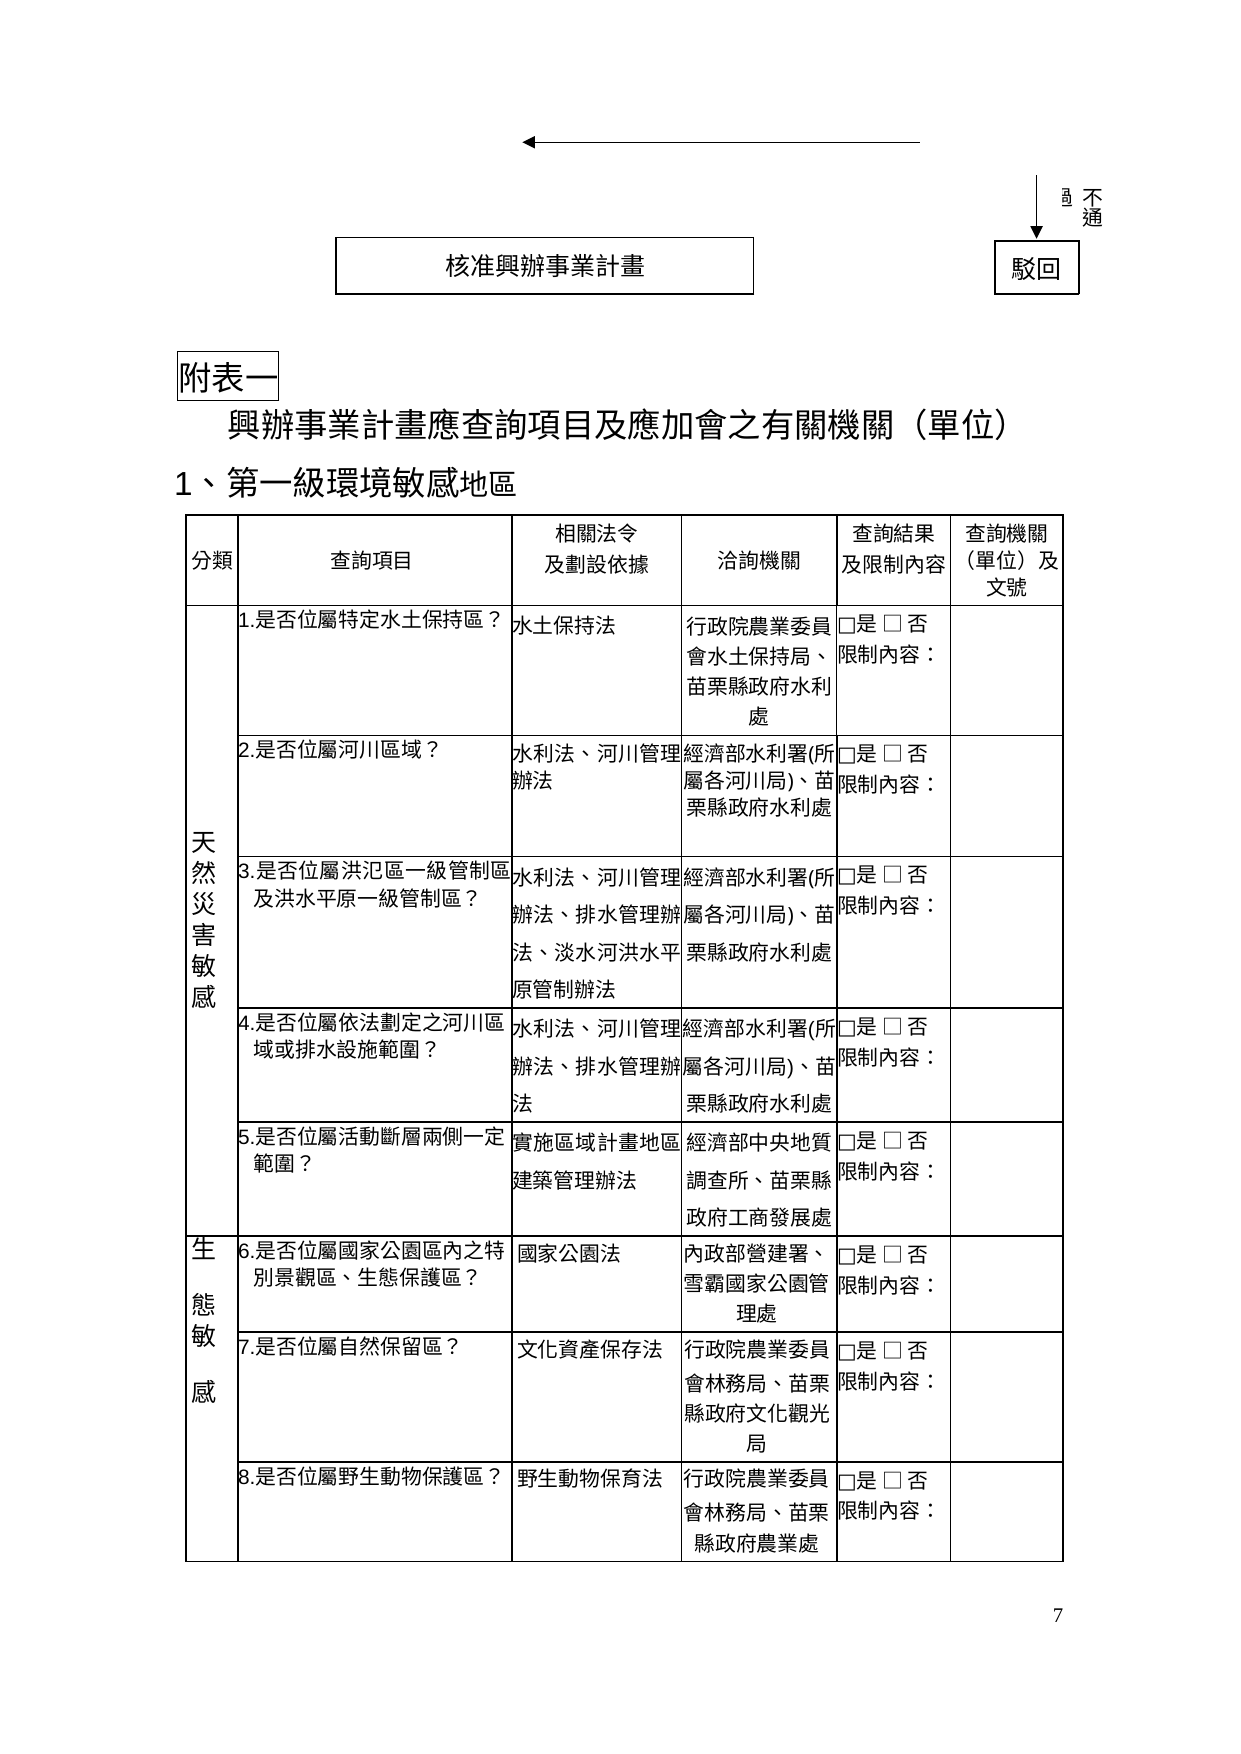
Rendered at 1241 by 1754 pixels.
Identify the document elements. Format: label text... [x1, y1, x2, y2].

table_cell 2.是否位屬河川區域？ [239, 736, 511, 856]
table_cell [951, 1009, 1062, 1121]
table_cell 5.是否位屬活動斷層兩側一定範圍？ [239, 1123, 511, 1235]
text [279, 359, 1063, 398]
table_cell 8.是否位屬野生動物保護區？ [239, 1463, 511, 1561]
table_cell 1.是否位屬特定水土保持區？ [239, 606, 511, 734]
table_header 查詢結果 及限制內容 [838, 516, 950, 604]
table_cell 經濟部中央地質調查所、苗栗縣政府工商發展處 [682, 1123, 836, 1235]
text 附表一 [178, 359, 278, 398]
table_cell □是 □ 否 限制內容： [838, 1123, 950, 1235]
table_cell [951, 1123, 1062, 1235]
table_cell 國家公園法 [513, 1237, 681, 1331]
table_cell □是 □ 否 限制內容： [837, 606, 950, 734]
table_cell [951, 1333, 1062, 1461]
table_cell 經濟部水利署(所屬各河川局)、苗栗縣政府水利處 [682, 736, 836, 856]
table_cell □是 □ 否 限制內容： [838, 1333, 950, 1461]
table_header 查詢項目 [239, 516, 511, 604]
table_cell □是 □ 否 限制內容： [838, 1237, 950, 1331]
table_cell 行政院農業委員 會林務局、苗栗縣政府文化觀光局 [682, 1333, 836, 1461]
table_cell 天 然 災 害 敏 感 [187, 606, 237, 1235]
table_cell 水土保持法 [513, 606, 681, 734]
table_cell 內政部營建署、雪霸國家公園管理處 [682, 1237, 836, 1331]
table_cell [951, 736, 1062, 856]
table_cell 3.是否位屬洪氾區一級管制區及洪水平原一級管制區？ [239, 857, 511, 1007]
text 1、第一級環境敏感地區 [165, 466, 1063, 503]
table_cell [951, 1463, 1062, 1561]
table_cell 水利法、河川管理辦法、排水管理辦法 [513, 1009, 681, 1121]
table_header 分類 [187, 516, 237, 604]
text 不通過 [1063, 186, 1108, 247]
table_cell 行政院農業委員會水土保持局、苗栗縣政府水利處 [682, 606, 836, 734]
table_header 查詢機關（單位）及文號 [951, 516, 1062, 604]
table_header 洽詢機關 [682, 516, 836, 604]
table_header 相關法令 及劃設依據 [513, 516, 681, 604]
table_cell 經濟部水利署(所屬各河川局)、苗栗縣政府水利處 [682, 1009, 836, 1121]
table_cell □是 □ 否 限制內容： [838, 736, 950, 856]
table_cell 經濟部水利署(所屬各河川局)、苗栗縣政府水利處 [682, 857, 836, 1007]
table_cell □是 □ 否 限制內容： [838, 857, 950, 1007]
table_cell 行政院農業委員 會林務局、苗栗縣政府農業處 [682, 1463, 836, 1561]
table_cell 4.是否位屬依法劃定之河川區域或排水設施範圍？ [239, 1009, 511, 1121]
text 駁回 [1011, 249, 1063, 285]
table_cell [951, 1237, 1062, 1331]
table_cell [951, 606, 1062, 734]
table_cell [951, 857, 1062, 1007]
text 核准興辦事業計畫 [352, 246, 738, 282]
table_cell □是 □ 否 限制內容： [838, 1463, 950, 1561]
table_cell □是 □ 否 限制內容： [838, 1009, 950, 1121]
table_cell 野生動物保育法 [513, 1463, 681, 1561]
table_cell 水利法、河川管理辦法 [513, 736, 681, 856]
table_cell 實施區域計畫地區建築管理辦法 [513, 1123, 681, 1235]
table_cell 水利法、河川管理辦法、排水管理辦法、淡水河洪水平原管制辦法 [513, 857, 681, 1007]
subtitle 興辦事業計畫應查詢項目及應加會之有關機關（單位） [115, 398, 1063, 447]
table_cell 文化資產保存法 [513, 1333, 681, 1461]
table_cell 7.是否位屬自然保留區？ [239, 1333, 511, 1461]
table_cell 6.是否位屬國家公園區內之特別景觀區、生態保護區？ [239, 1237, 511, 1331]
table_cell 生 態 敏 感 [187, 1237, 237, 1561]
